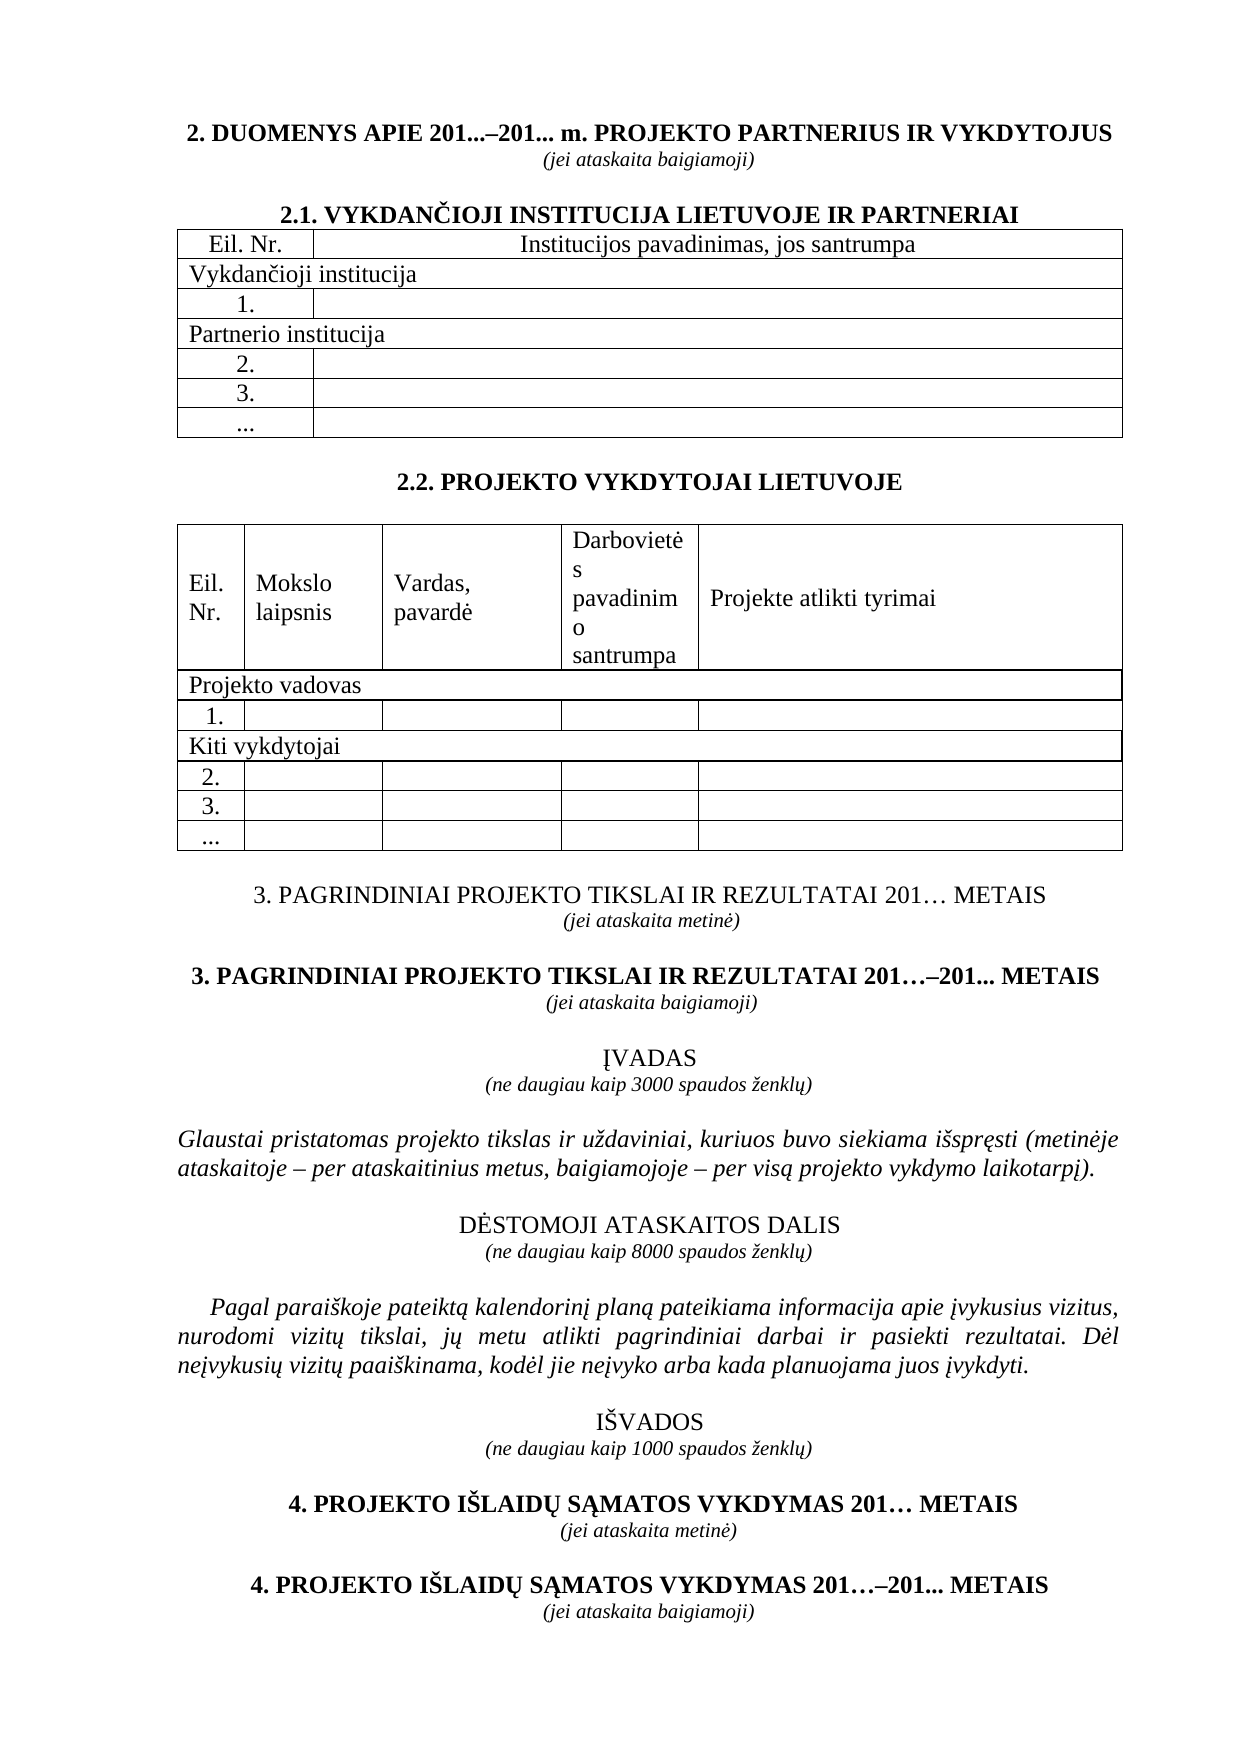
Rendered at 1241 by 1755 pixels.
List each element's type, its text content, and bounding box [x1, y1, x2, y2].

table_cell [562, 791, 698, 820]
table_cell [699, 701, 1122, 730]
table_cell 2. [178, 762, 244, 790]
table_cell [245, 762, 382, 790]
table_cell 2. [178, 349, 313, 377]
table_cell Partnerio institucija [178, 319, 649, 348]
table_cell [383, 701, 561, 730]
table_cell 1. [178, 701, 244, 730]
table_cell [650, 259, 1122, 288]
text Glaustai pristatomas projekto tikslas ir uždaviniai, kuriuos buvo siekiama išspręsti (metinėje ataskaitoje – per ataskaitinius metus, baigiamojoje – per visą projekto vykdymo laikotarpį). [177, 1124, 1122, 1182]
table_cell 3. [178, 379, 313, 407]
text (jei ataskaita baigiamoji) [177, 1599, 1122, 1623]
table_cell [650, 319, 1122, 348]
text (jei ataskaita metinė) [177, 1517, 1122, 1542]
table_cell [245, 821, 382, 850]
table_cell [699, 671, 1121, 699]
table_cell [245, 701, 382, 730]
text 4. PROJEKTO IŠLAIDŲ SĄMATOS VYKDYMAS 201…–201... METAIS [177, 1570, 1122, 1599]
table_cell [512, 731, 536, 760]
table_header Vardas, pavardė [383, 525, 561, 669]
table_cell [562, 762, 698, 790]
table_cell [314, 379, 1122, 407]
table_header Eil. Nr. [178, 230, 313, 258]
table_cell Vykdančioji institucija [178, 259, 649, 288]
text 2.2. PROJEKTO VYKDYTOJAI LIETUVOJE [177, 467, 1122, 496]
table_cell [536, 731, 561, 760]
text (jei ataskaita metinė) [183, 908, 1122, 932]
table_cell 3. [178, 791, 244, 820]
text 2.1. VYKDANČIOJI INSTITUCIJA LIETUVOJE IR PARTNERIAI [177, 200, 1122, 228]
text Pagal paraiškoje pateiktą kalendorinį planą pateikiama informacija apie įvykusius vizitus, nurodomi vizitų tikslai, jų metu atlikti pagrindiniai darbai ir pasiekti rezultatai. Dėl neįvykusių vizitų paaiškinama, kodėl jie neįvyko arba kada planuojama juos įvykdyti. [177, 1292, 1122, 1378]
table_cell [699, 731, 1121, 760]
table_header Institucijos pavadinimas, jos santrumpa [314, 230, 1122, 258]
table_cell [699, 791, 1122, 820]
table_cell [512, 671, 536, 699]
table_cell [383, 762, 561, 790]
table_cell [699, 821, 1122, 850]
text 3. PAGRINDINIAI PROJEKTO TIKSLAI IR REZULTATAI 201…–201... METAIS [169, 961, 1122, 990]
table_cell [383, 821, 561, 850]
table_cell [314, 289, 1122, 318]
table_cell Projekto vadovas [178, 671, 512, 699]
text (ne daugiau kaip 8000 spaudos ženklų) [177, 1239, 1122, 1263]
table_cell [562, 701, 698, 730]
table_cell [561, 731, 699, 760]
table_cell [314, 408, 1122, 437]
table_header Eil. Nr. [178, 525, 244, 669]
table_header Darbovietės pavadinimo santrumpa [562, 525, 698, 669]
table_cell 1. [178, 289, 313, 318]
table_cell ... [178, 821, 244, 850]
table_cell Kiti vykdytojai [178, 731, 512, 760]
text IŠVADOS [177, 1407, 1122, 1436]
table_header Mokslo laipsnis [245, 525, 382, 669]
text 2. DUOMENYS APIE 201...–201... m. PROJEKTO PARTNERIUS IR VYKDYTOJUS [177, 118, 1122, 147]
table_cell [561, 671, 699, 699]
text (jei ataskaita baigiamoji) [183, 990, 1122, 1014]
text DĖSTOMOJI ATASKAITOS DALIS [177, 1211, 1122, 1239]
table_cell [699, 762, 1122, 790]
table_cell [245, 791, 382, 820]
table_cell [562, 821, 698, 850]
text 3. PAGRINDINIAI PROJEKTO TIKSLAI IR REZULTATAI 201… METAIS [177, 880, 1122, 908]
table_cell [314, 349, 1122, 377]
text (jei ataskaita baigiamoji) [177, 147, 1122, 171]
text 4. PROJEKTO IŠLAIDŲ SĄMATOS VYKDYMAS 201… METAIS [184, 1489, 1122, 1517]
text ĮVADAS [177, 1043, 1122, 1072]
text (ne daugiau kaip 3000 spaudos ženklų) [177, 1072, 1122, 1096]
table_header Projekte atlikti tyrimai [699, 525, 1122, 669]
text (ne daugiau kaip 1000 spaudos ženklų) [177, 1436, 1122, 1460]
table_cell [536, 671, 561, 699]
table_cell ... [178, 408, 313, 437]
table_cell [383, 791, 561, 820]
